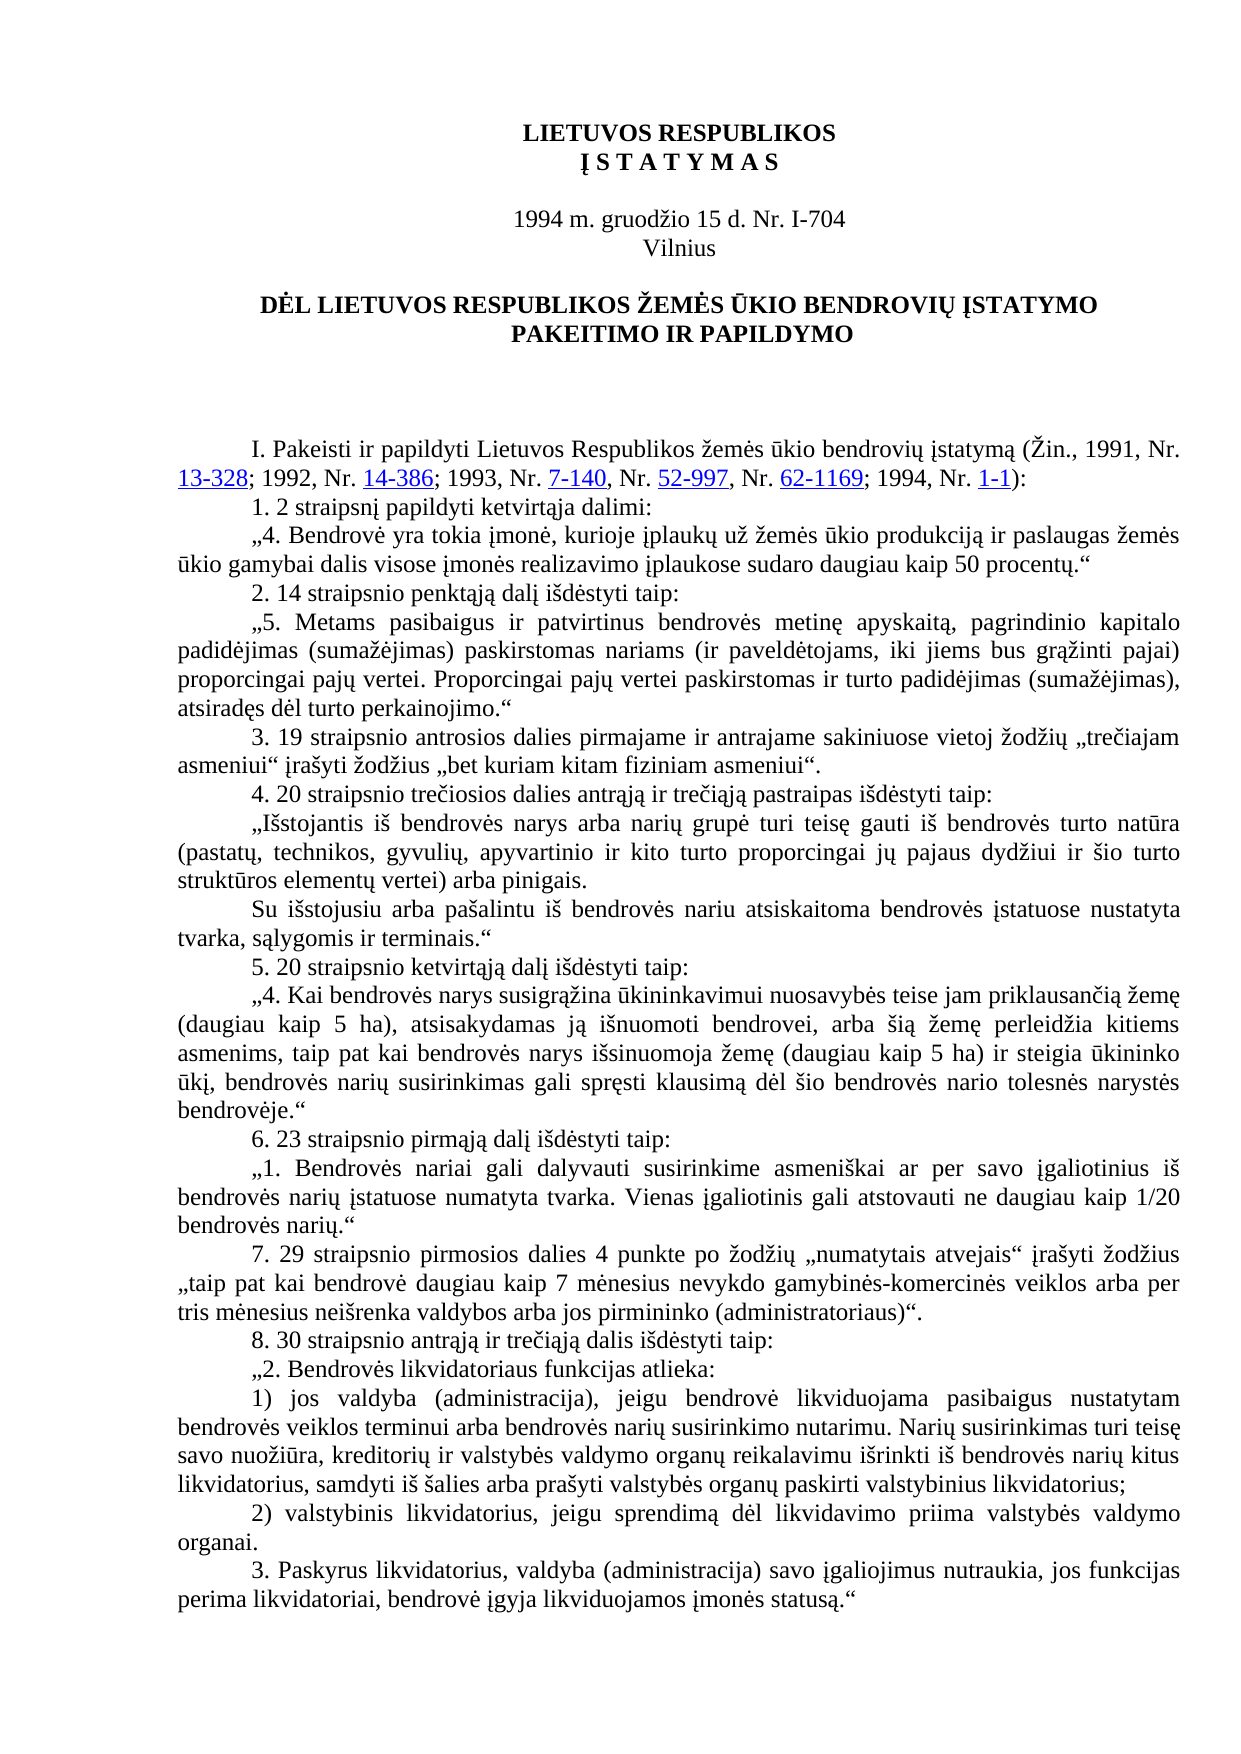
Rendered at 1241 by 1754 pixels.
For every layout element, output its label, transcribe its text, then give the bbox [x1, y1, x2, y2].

text „2. Bendrovės likvidatoriaus funkcijas atlieka: [177, 1354, 1181, 1383]
text 6. 23 straipsnio pirmąją dalį išdėstyti taip: [177, 1124, 1181, 1153]
text 8. 30 straipsnio antrąją ir trečiąją dalis išdėstyti taip: [177, 1326, 1181, 1354]
text 1. 2 straipsnį papildyti ketvirtąja dalimi: [177, 492, 1181, 521]
text 1) jos valdyba (administracija), jeigu bendrovė likviduojama pasibaigus nustatytam bendrovės veiklos terminui arba bendrovės narių susirinkimo nutarimu. Narių susirinkimas turi teisę savo nuožiūra, kreditorių ir valstybės valdymo organų reikalavimu išrinkti iš bendrovės narių kitus likvidatorius, samdyti iš šalies arba prašyti valstybės organų paskirti valstybinius likvidatorius; [177, 1383, 1181, 1498]
text Į S T A T Y M A S [177, 147, 1181, 176]
text 2. 14 straipsnio penktąją dalį išdėstyti taip: [177, 578, 1181, 607]
text „4. Kai bendrovės narys susigrąžina ūkininkavimui nuosavybės teise jam priklausančią žemę (daugiau kaip 5 ha), atsisakydamas ją išnuomoti bendrovei, arba šią žemę perleidžia kitiems asmenims, taip pat kai bendrovės narys išsinuomoja žemę (daugiau kaip 5 ha) ir steigia ūkininko ūkį, bendrovės narių susirinkimas gali spręsti klausimą dėl šio bendrovės nario tolesnės narystės bendrovėje.“ [177, 981, 1181, 1124]
text Su išstojusiu arba pašalintu iš bendrovės nariu atsiskaitoma bendrovės įstatuose nustatyta tvarka, sąlygomis ir terminais.“ [177, 894, 1181, 952]
text 4. 20 straipsnio trečiosios dalies antrąją ir trečiąją pastraipas išdėstyti taip: [177, 779, 1181, 808]
text 7. 29 straipsnio pirmosios dalies 4 punkte po žodžių „numatytais atvejais“ įrašyti žodžius „taip pat kai bendrovė daugiau kaip 7 mėnesius nevykdo gamybinės-komercinės veiklos arba per tris mėnesius neišrenka valdybos arba jos pirmininko (administratoriaus)“. [177, 1239, 1181, 1326]
text 3. Paskyrus likvidatorius, valdyba (administracija) savo įgaliojimus nutraukia, jos funkcijas perima likvidatoriai, bendrovė įgyja likviduojamos įmonės statusą.“ [177, 1556, 1181, 1613]
text Vilnius [177, 233, 1181, 262]
text „Išstojantis iš bendrovės narys arba narių grupė turi teisę gauti iš bendrovės turto natūra (pastatų, technikos, gyvulių, apyvartinio ir kito turto proporcingai jų pajaus dydžiui ir šio turto struktūros elementų vertei) arba pinigais. [177, 808, 1181, 894]
text DĖL LIETUVOS RESPUBLIKOS ŽEMĖS ŪKIO BENDROVIŲ ĮSTATYMO PAKEITIMO IR PAPILDYMO [177, 291, 1181, 348]
text 2) valstybinis likvidatorius, jeigu sprendimą dėl likvidavimo priima valstybės valdymo organai. [177, 1498, 1181, 1556]
text „1. Bendrovės nariai gali dalyvauti susirinkime asmeniškai ar per savo įgaliotinius iš bendrovės narių įstatuose numatyta tvarka. Vienas įgaliotinis gali atstovauti ne daugiau kaip 1/20 bendrovės narių.“ [177, 1153, 1181, 1239]
text „5. Metams pasibaigus ir patvirtinus bendrovės metinę apyskaitą, pagrindinio kapitalo padidėjimas (sumažėjimas) paskirstomas nariams (ir paveldėtojams, iki jiems bus grąžinti pajai) proporcingai pajų vertei. Proporcingai pajų vertei paskirstomas ir turto padidėjimas (sumažėjimas), atsiradęs dėl turto perkainojimo.“ [177, 607, 1181, 722]
text 3. 19 straipsnio antrosios dalies pirmajame ir antrajame sakiniuose vietoj žodžių „trečiajam asmeniui“ įrašyti žodžius „bet kuriam kitam fiziniam asmeniui“. [177, 722, 1181, 779]
text 5. 20 straipsnio ketvirtąją dalį išdėstyti taip: [177, 952, 1181, 981]
text I. Pakeisti ir papildyti Lietuvos Respublikos žemės ūkio bendrovių įstatymą (Žin., 1991, Nr. 13-328; 1992, Nr. 14-386; 1993, Nr. 7-140, Nr. 52-997, Nr. 62-1169; 1994, Nr. 1-1): [177, 434, 1181, 492]
text „4. Bendrovė yra tokia įmonė, kurioje įplaukų už žemės ūkio produkciją ir paslaugas žemės ūkio gamybai dalis visose įmonės realizavimo įplaukose sudaro daugiau kaip 50 procentų.“ [177, 521, 1181, 578]
text LIETUVOS RESPUBLIKOS [177, 118, 1181, 147]
text 1994 m. gruodžio 15 d. Nr. I-704 [177, 204, 1181, 233]
